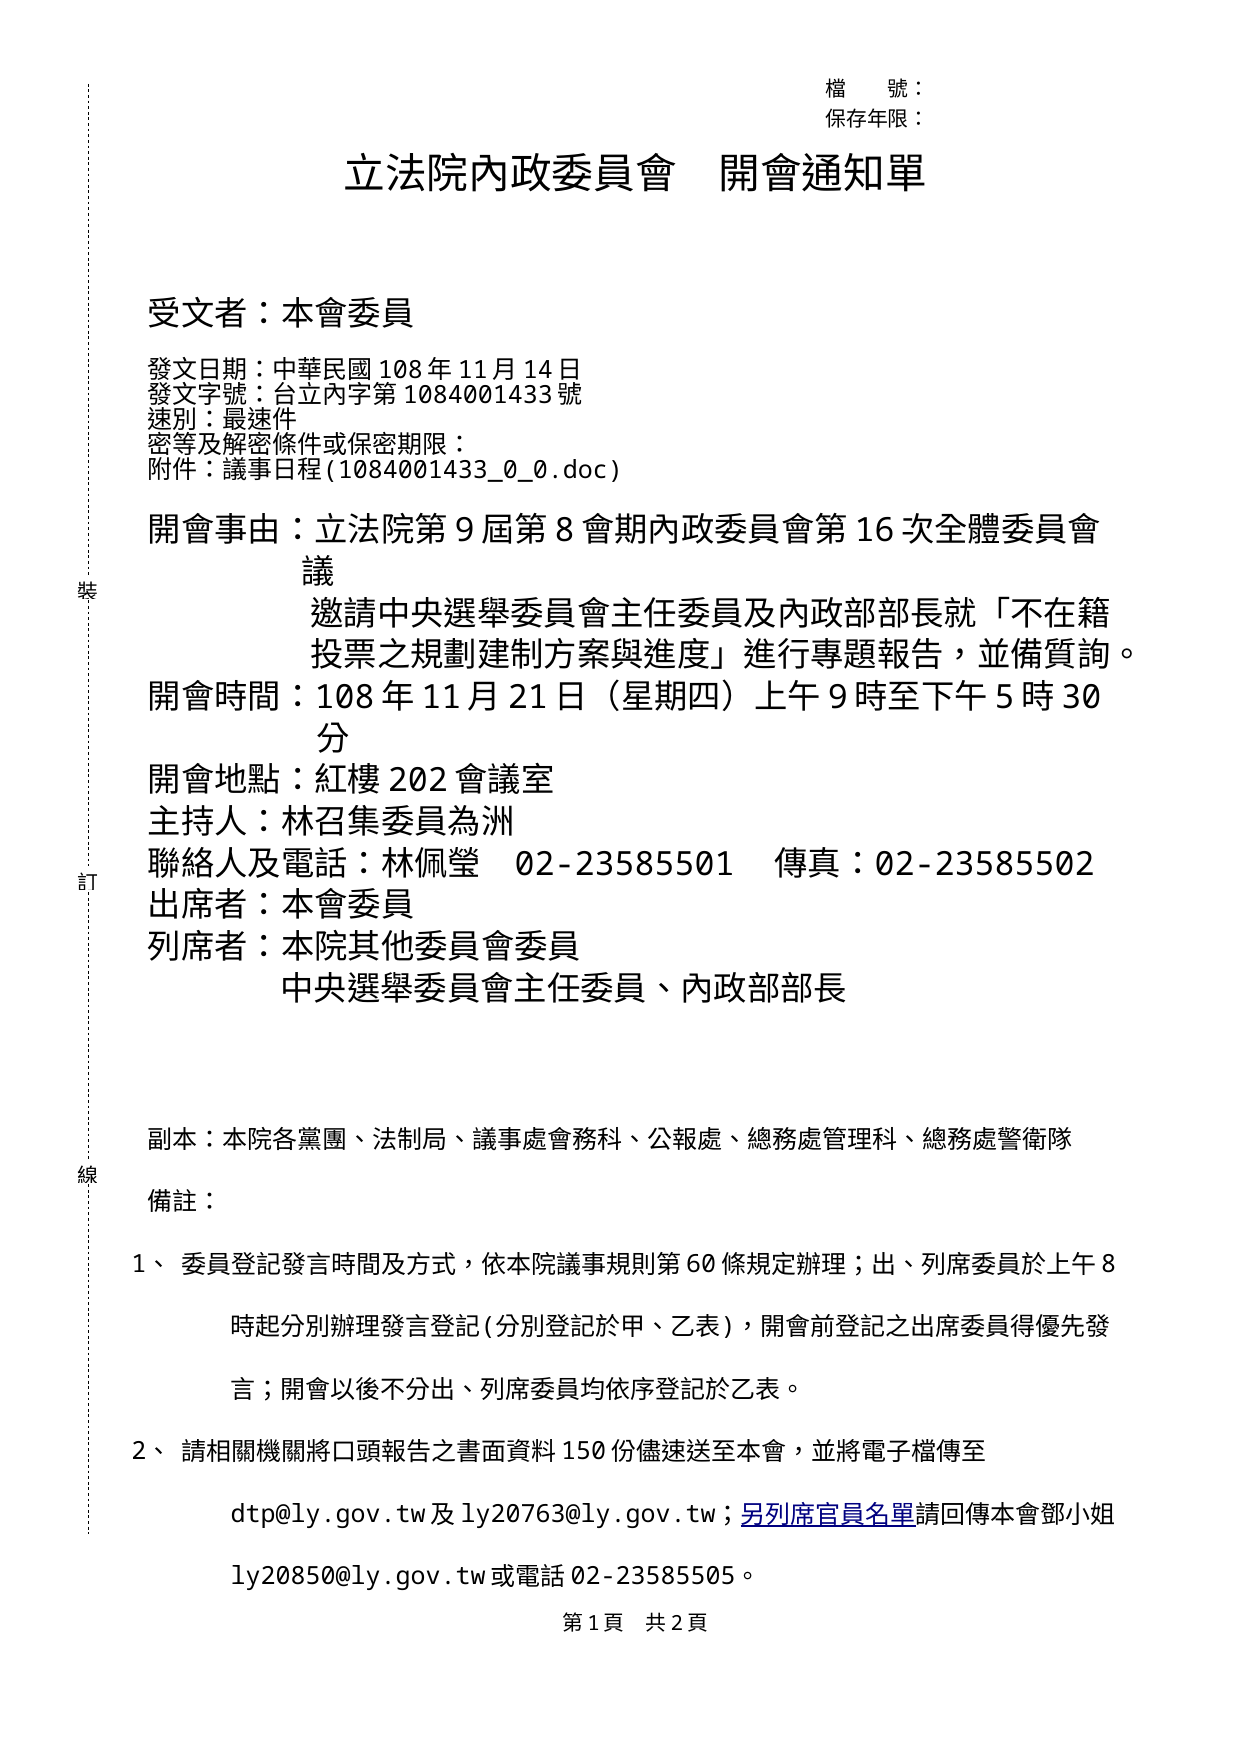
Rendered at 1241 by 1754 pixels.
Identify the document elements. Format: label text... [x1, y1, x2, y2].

list 委員登記發言時間及方式，依本院議事規則第60條規定辦理；出、列席委員於上午8時起分別辦理發言登記(分別登記於甲、乙表)，開會前登記之出席委員得優先發言；開會以後不分出、列席委員均依序登記於乙表。 [131, 1221, 1122, 1408]
text 附件：議事日程(1084001433_0_0.doc) [148, 458, 1122, 483]
text 備註： [148, 1158, 1122, 1221]
text 保存年限： [825, 102, 1070, 132]
text 副本：本院各黨團、法制局、議事處會務科、公報處、總務處管理科、總務處警衛隊 [148, 1096, 1122, 1158]
text 開會事由：立法院第9屆第8會期內政委員會第16次全體委員會議 [148, 508, 1122, 592]
text 聯絡人及電話：林佩瑩 02-23585501 傳真：02-23585502 [148, 842, 1122, 883]
list 請相關機關將口頭報告之書面資料150份儘速送至本會，並將電子檔傳至dtp@ly.gov.tw及ly20763@ly.gov.tw；另列席官員名單請回傳本會鄧小姐ly20850@ly.gov.tw或電話02-23585505。 [131, 1408, 1122, 1596]
text 發文字號：台立內字第1084001433號 [148, 383, 1122, 408]
text 密等及解密條件或保密期限： [148, 433, 1122, 458]
text 受文者：本會委員 [148, 296, 1122, 333]
title [810, 64, 1085, 151]
text 檔 號： [825, 72, 1070, 102]
title 立法院內政委員會 開會通知單 [148, 158, 1122, 233]
text 速別：最速件 [148, 408, 1122, 433]
text 邀請中央選舉委員會主任委員及內政部部長就「不在籍投票之規劃建制方案與進度」進行專題報告，並備質詢。 [310, 592, 1122, 675]
text 發文日期：中華民國108年11月14日 [148, 358, 1122, 383]
text 列席者：本院其他委員會委員 中央選舉委員會主任委員、內政部部長 [148, 925, 1122, 1008]
text 出席者：本會委員 [148, 883, 1122, 925]
text 開會時間：108年11月21日（星期四）上午9時至下午5時30分 [148, 675, 1122, 758]
text 開會地點：紅樓202會議室 [148, 758, 1122, 800]
text 主持人：林召集委員為洲 [148, 800, 1122, 842]
